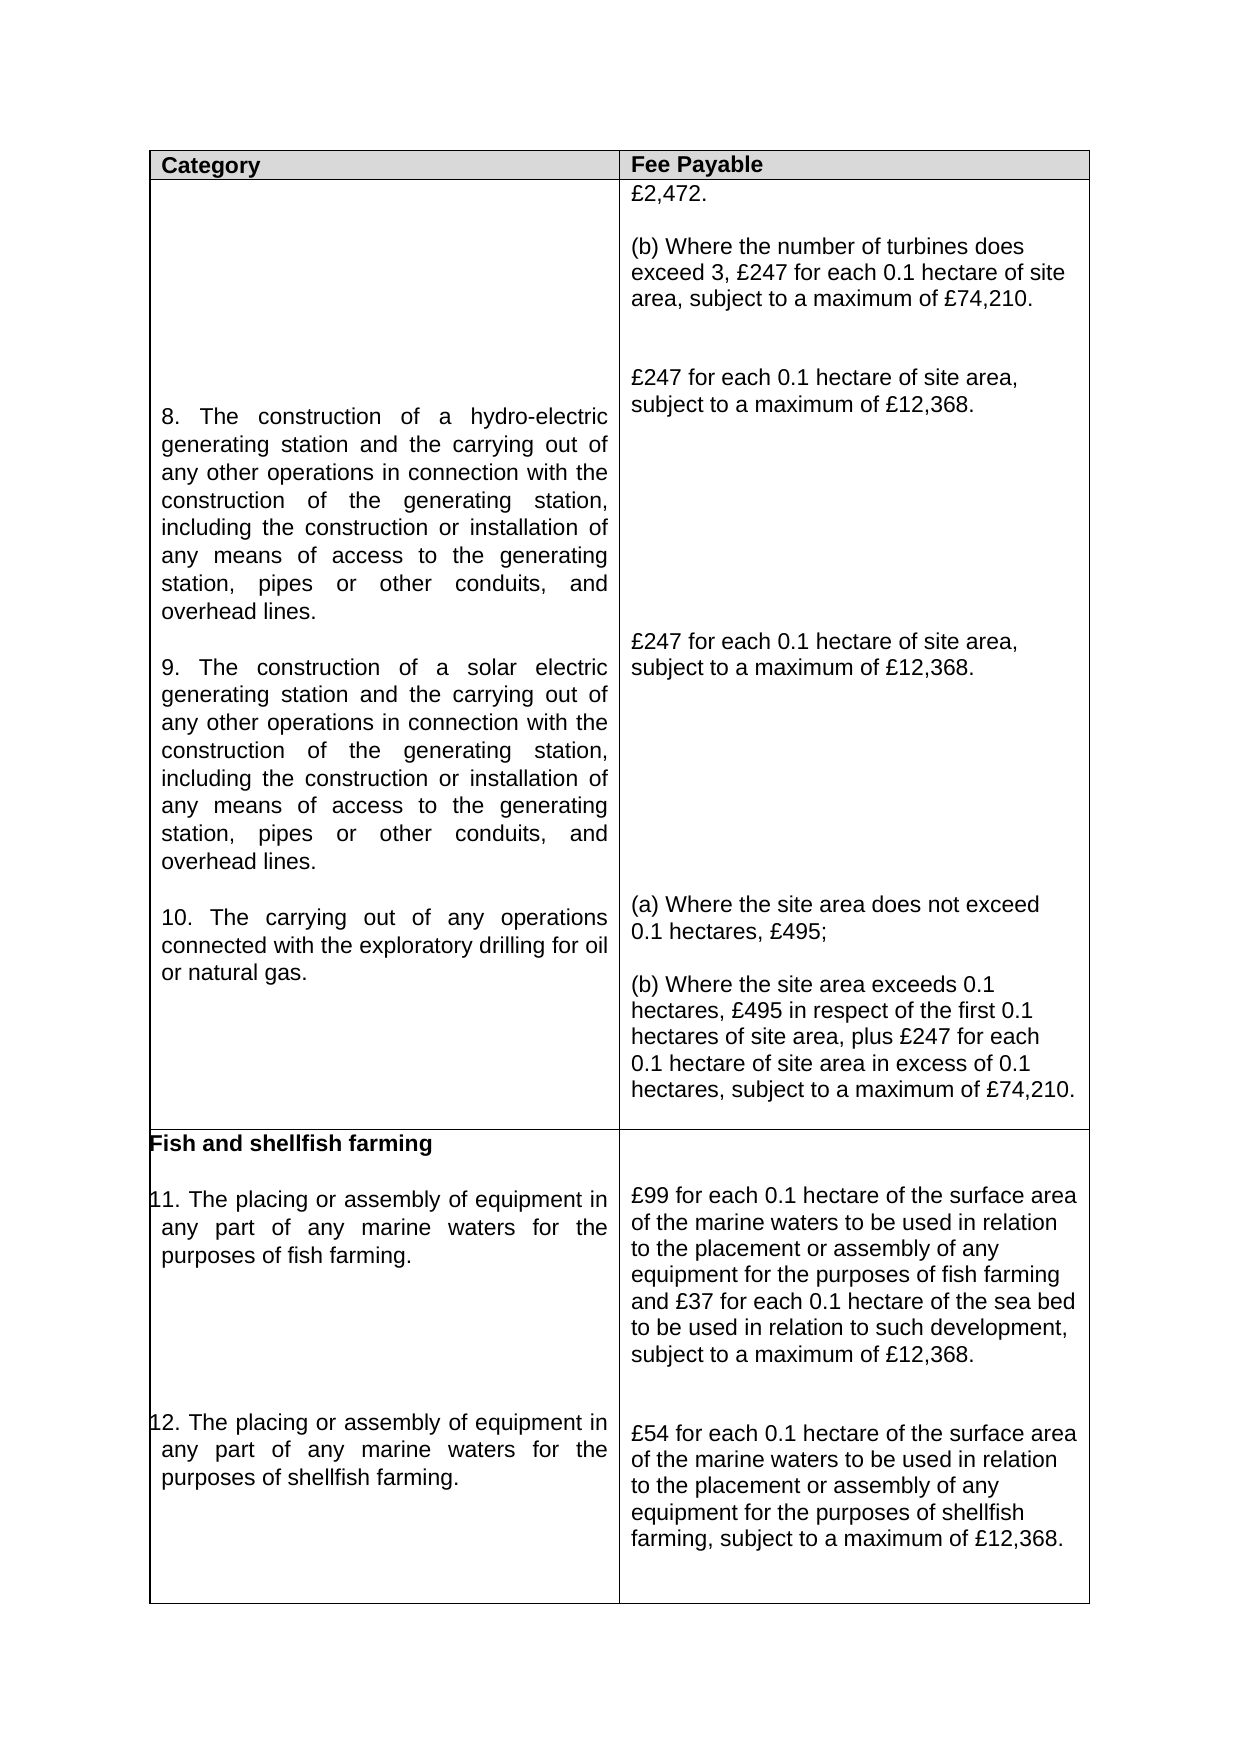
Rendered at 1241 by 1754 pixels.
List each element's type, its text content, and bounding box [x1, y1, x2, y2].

table_header Fee Payable [620, 151, 1089, 179]
table_cell £2,472. (b) Where the number of turbines does exceed 3, £247 for each 0.1 hectare of site area, subject to a maximum of £74,210. £247 for each 0.1 hectare of site area, subject to a maximum of £12,368. £247 for each 0.1 hectare of site area, subject to a maximum of £12,368. (a) Where the site area does not exceed 0.1 hectares, £495; (b) Where the site area exceeds 0.1 hectares, £495 in respect of the first 0.1 hectares of site area, plus £247 for each 0.1 hectare of site area in excess of 0.1 hectares, subject to a maximum of £74,210. [620, 180, 1089, 1129]
table_cell 8. The construction of a hydro-electric generating station and the carrying out of any other operations in connection with the construction of the generating station, including the construction or installation of any means of access to the generating station, pipes or other conduits, and overhead lines. 9. The construction of a solar electric generating station and the carrying out of any other operations in connection with the construction of the generating station, including the construction or installation of any means of access to the generating station, pipes or other conduits, and overhead lines. 10. The carrying out of any operations connected with the exploratory drilling for oil or natural gas. [151, 180, 619, 1129]
table_cell Fish and shellfish farming 11. The placing or assembly of equipment in any part of any marine waters for the purposes of fish farming. 12. The placing or assembly of equipment in any part of any marine waters for the purposes of shellfish farming. [151, 1130, 619, 1602]
table_header Category [151, 151, 619, 179]
table_cell £99 for each 0.1 hectare of the surface area of the marine waters to be used in relation to the placement or assembly of any equipment for the purposes of fish farming and £37 for each 0.1 hectare of the sea bed to be used in relation to such development, subject to a maximum of £12,368. £54 for each 0.1 hectare of the surface area of the marine waters to be used in relation to the placement or assembly of any equipment for the purposes of shellfish farming, subject to a maximum of £12,368. [620, 1130, 1089, 1602]
